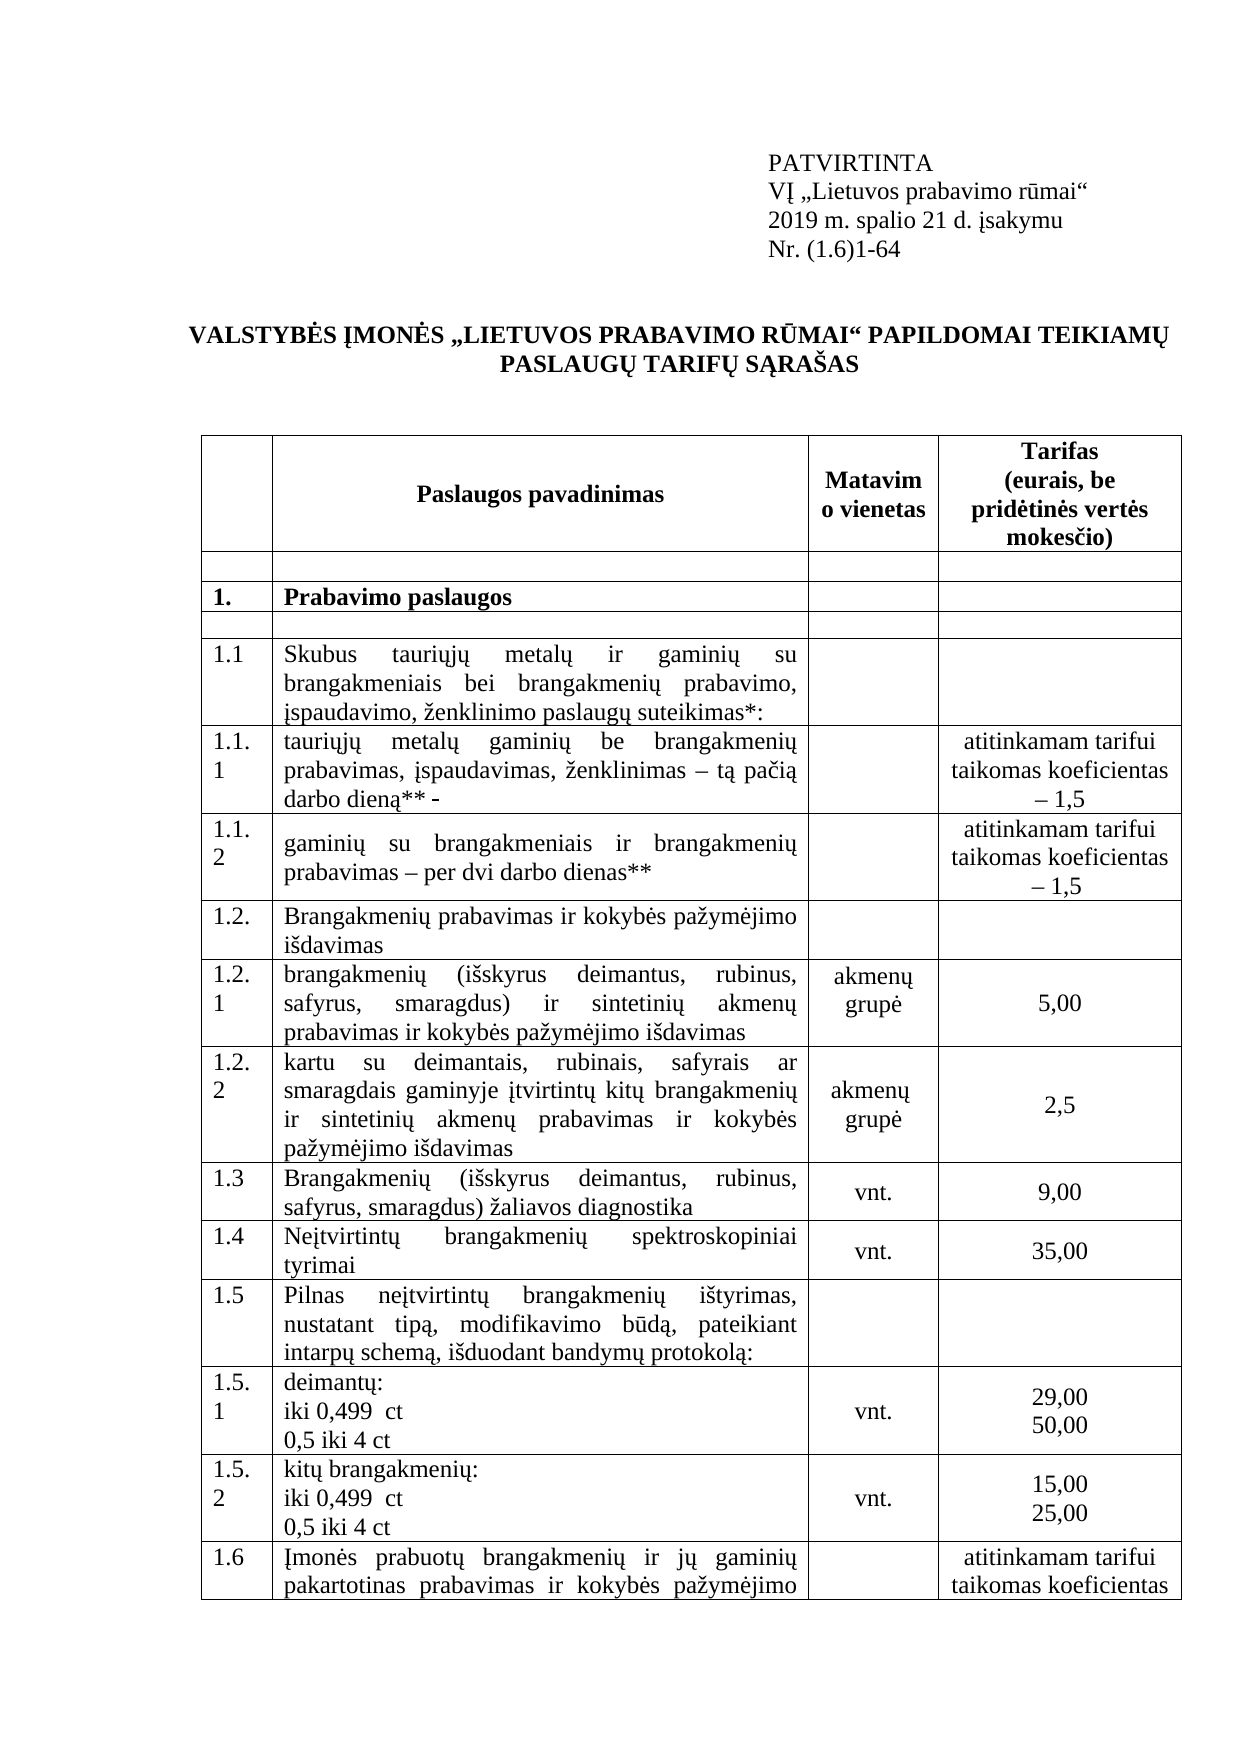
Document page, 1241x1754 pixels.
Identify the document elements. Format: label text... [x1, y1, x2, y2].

table_cell atitinkamam tarifui taikomas koeficientas – 1,5 [939, 814, 1181, 900]
table_cell Įmonės prabuotų brangakmenių ir jų gaminių pakartotinas prabavimas ir kokybės pažymėjimo [273, 1542, 808, 1599]
table_cell 9,00 [939, 1163, 1181, 1220]
table_cell [177, 581, 201, 611]
table_cell [809, 726, 938, 813]
text 2019 m. spalio 21 d. įsakymu [177, 205, 1181, 234]
table_cell 1.5.2 [202, 1455, 272, 1541]
text PASLAUGŲ TARIFŲ SĄRAŠAS [177, 349, 1181, 378]
table_cell 1.3 [202, 1163, 272, 1220]
table_cell 1.2.1 [202, 960, 272, 1046]
table_cell kartu su deimantais, rubinais, safyrais ar smaragdais gaminyje įtvirtintų kitų brangakmenių ir sintetinių akmenų prabavimas ir kokybės pažymėjimo išdavimas [273, 1047, 808, 1162]
table_cell [177, 1162, 201, 1220]
table_cell 1.2.2 [202, 1047, 272, 1162]
table_cell akmenų grupė [809, 960, 938, 1046]
table_cell 35,00 [939, 1221, 1181, 1279]
table_cell Skubus tauriųjų metalų ir gaminių su brangakmeniais bei brangakmenių prabavimo, įspaudavimo, ženklinimo paslaugų suteikimas*: [273, 639, 808, 725]
table_cell [273, 552, 808, 581]
table_cell vnt. [809, 1221, 938, 1279]
table_cell [177, 725, 201, 813]
table_cell 1.1.2 [202, 814, 272, 900]
text VĮ „Lietuvos prabavimo rūmai“ [177, 176, 1193, 205]
table_cell [177, 1366, 201, 1453]
text VALSTYBĖS ĮMONĖS „LIETUVOS PRABAVIMO RŪMAI“ PAPILDOMAI TEIKIAMŲ [177, 320, 1181, 349]
table_header [177, 435, 201, 551]
table_cell [177, 813, 201, 900]
table_cell [177, 551, 201, 581]
table_cell [809, 1280, 938, 1366]
table_cell 29,00 50,00 [939, 1367, 1181, 1453]
table_cell vnt. [809, 1367, 938, 1453]
table_cell vnt. [809, 1455, 938, 1541]
table_cell 1.1.1 [202, 726, 272, 813]
table_cell brangakmenių (išskyrus deimantus, rubinus, safyrus, smaragdus) ir sintetinių akmenų prabavimas ir kokybės pažymėjimo išdavimas [273, 960, 808, 1046]
table_cell [939, 612, 1181, 638]
table_cell [939, 1280, 1181, 1366]
table_cell [809, 901, 938, 958]
table_cell atitinkamam tarifui taikomas koeficientas [939, 1542, 1181, 1599]
table_cell Brangakmenių (išskyrus deimantus, rubinus, safyrus, smaragdus) žaliavos diagnostika [273, 1163, 808, 1220]
table_cell gaminių su brangakmeniais ir brangakmenių prabavimas – per dvi darbo dienas** [273, 814, 808, 900]
table_cell [939, 582, 1181, 611]
table_cell [177, 1454, 201, 1541]
table_cell [177, 611, 201, 638]
table_cell 5,00 [939, 960, 1181, 1046]
table_cell Pilnas neįtvirtintų brangakmenių ištyrimas, nustatant tipą, modifikavimo būdą, pateikiant intarpų schemą, išduodant bandymų protokolą: [273, 1280, 808, 1366]
table_cell 1. [202, 582, 272, 611]
table_cell atitinkamam tarifui taikomas koeficientas – 1,5 [939, 726, 1181, 813]
table_cell tauriųjų metalų gaminių be brangakmenių prabavimas, įspaudavimas, ženklinimas – tą pačią darbo dieną** [273, 726, 808, 813]
table_header Tarifas (eurais, be pridėtinės vertės mokesčio) [939, 436, 1181, 551]
table_cell vnt. [809, 1163, 938, 1220]
table_cell [809, 1542, 938, 1599]
table_cell 2,5 [939, 1047, 1181, 1162]
table_cell [809, 639, 938, 725]
table_cell [177, 900, 201, 958]
table_cell [177, 1279, 201, 1366]
text Nr. (1.6)1-64 [177, 234, 1181, 263]
table_cell 1.1 [202, 639, 272, 725]
table_cell [809, 814, 938, 900]
table_header Matavimo vienetas [809, 436, 938, 551]
table_cell [939, 901, 1181, 958]
text PATVIRTINTA [177, 148, 1167, 176]
table_cell [177, 638, 201, 725]
table_cell deimantų: iki 0,499 ct 0,5 iki 4 ct [273, 1367, 808, 1453]
table_cell Neįtvirtintų brangakmenių spektroskopiniai tyrimai [273, 1221, 808, 1279]
table_cell Prabavimo paslaugos [273, 582, 808, 611]
table_cell 1.6 [202, 1542, 272, 1599]
table_cell [177, 1220, 201, 1279]
table_cell 1.2. [202, 901, 272, 958]
table_cell [273, 612, 808, 638]
table_cell [809, 612, 938, 638]
table_cell Brangakmenių prabavimas ir kokybės pažymėjimo išdavimas [273, 901, 808, 958]
table_cell 1.4 [202, 1221, 272, 1279]
table_cell kitų brangakmenių: iki 0,499 ct 0,5 iki 4 ct [273, 1455, 808, 1541]
table_cell [177, 1541, 201, 1599]
table_cell [202, 612, 272, 638]
table_cell [939, 639, 1181, 725]
table_cell akmenų grupė [809, 1047, 938, 1162]
table_cell 1.5 [202, 1280, 272, 1366]
table_cell 15,00 25,00 [939, 1455, 1181, 1541]
table_cell [177, 959, 201, 1046]
table_cell [939, 552, 1181, 581]
table_cell [809, 552, 938, 581]
table_cell [809, 582, 938, 611]
table_header [202, 436, 272, 551]
table_cell [202, 552, 272, 581]
table_cell [177, 1046, 201, 1162]
table_header Paslaugos pavadinimas [273, 436, 808, 551]
table_cell 1.5.1 [202, 1367, 272, 1453]
